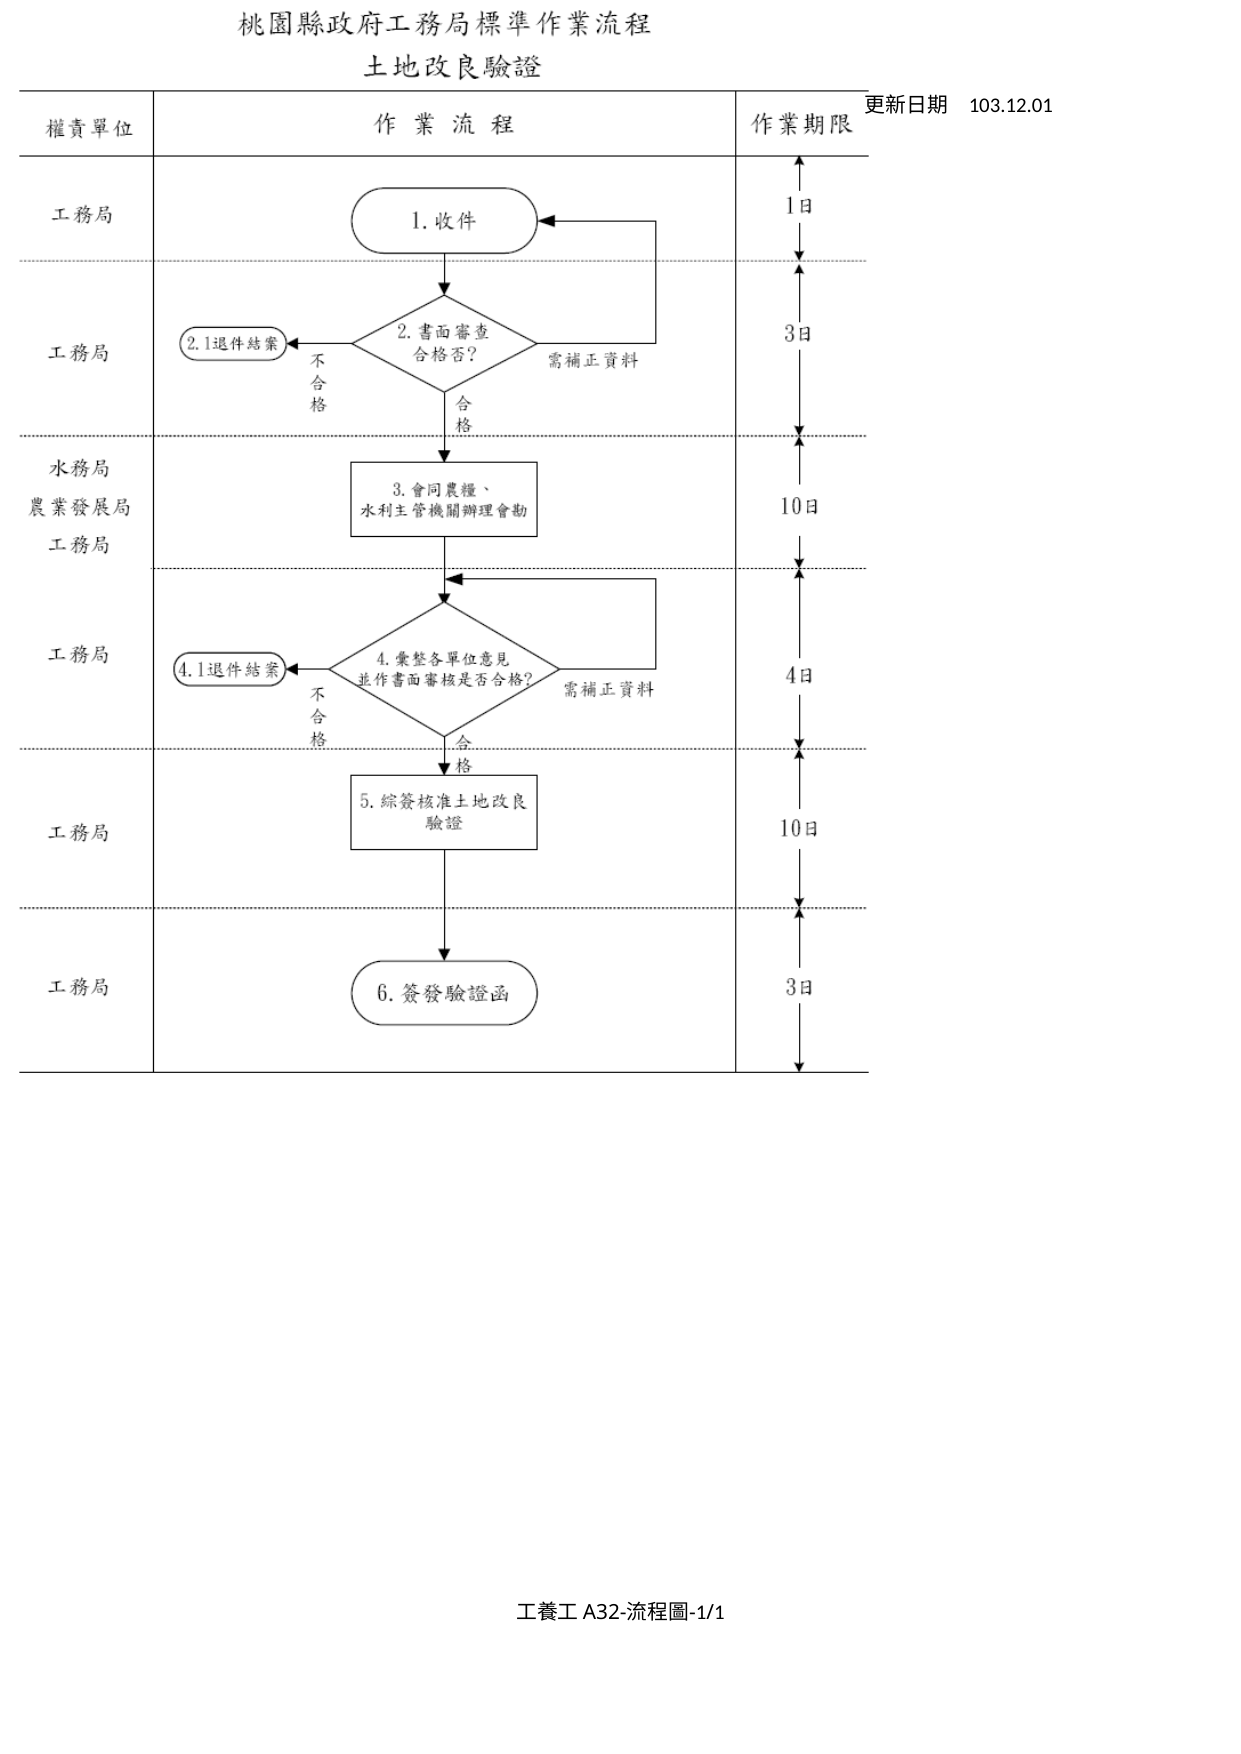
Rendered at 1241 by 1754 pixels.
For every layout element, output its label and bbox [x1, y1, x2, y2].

picture [0, 0, 927, 1089]
